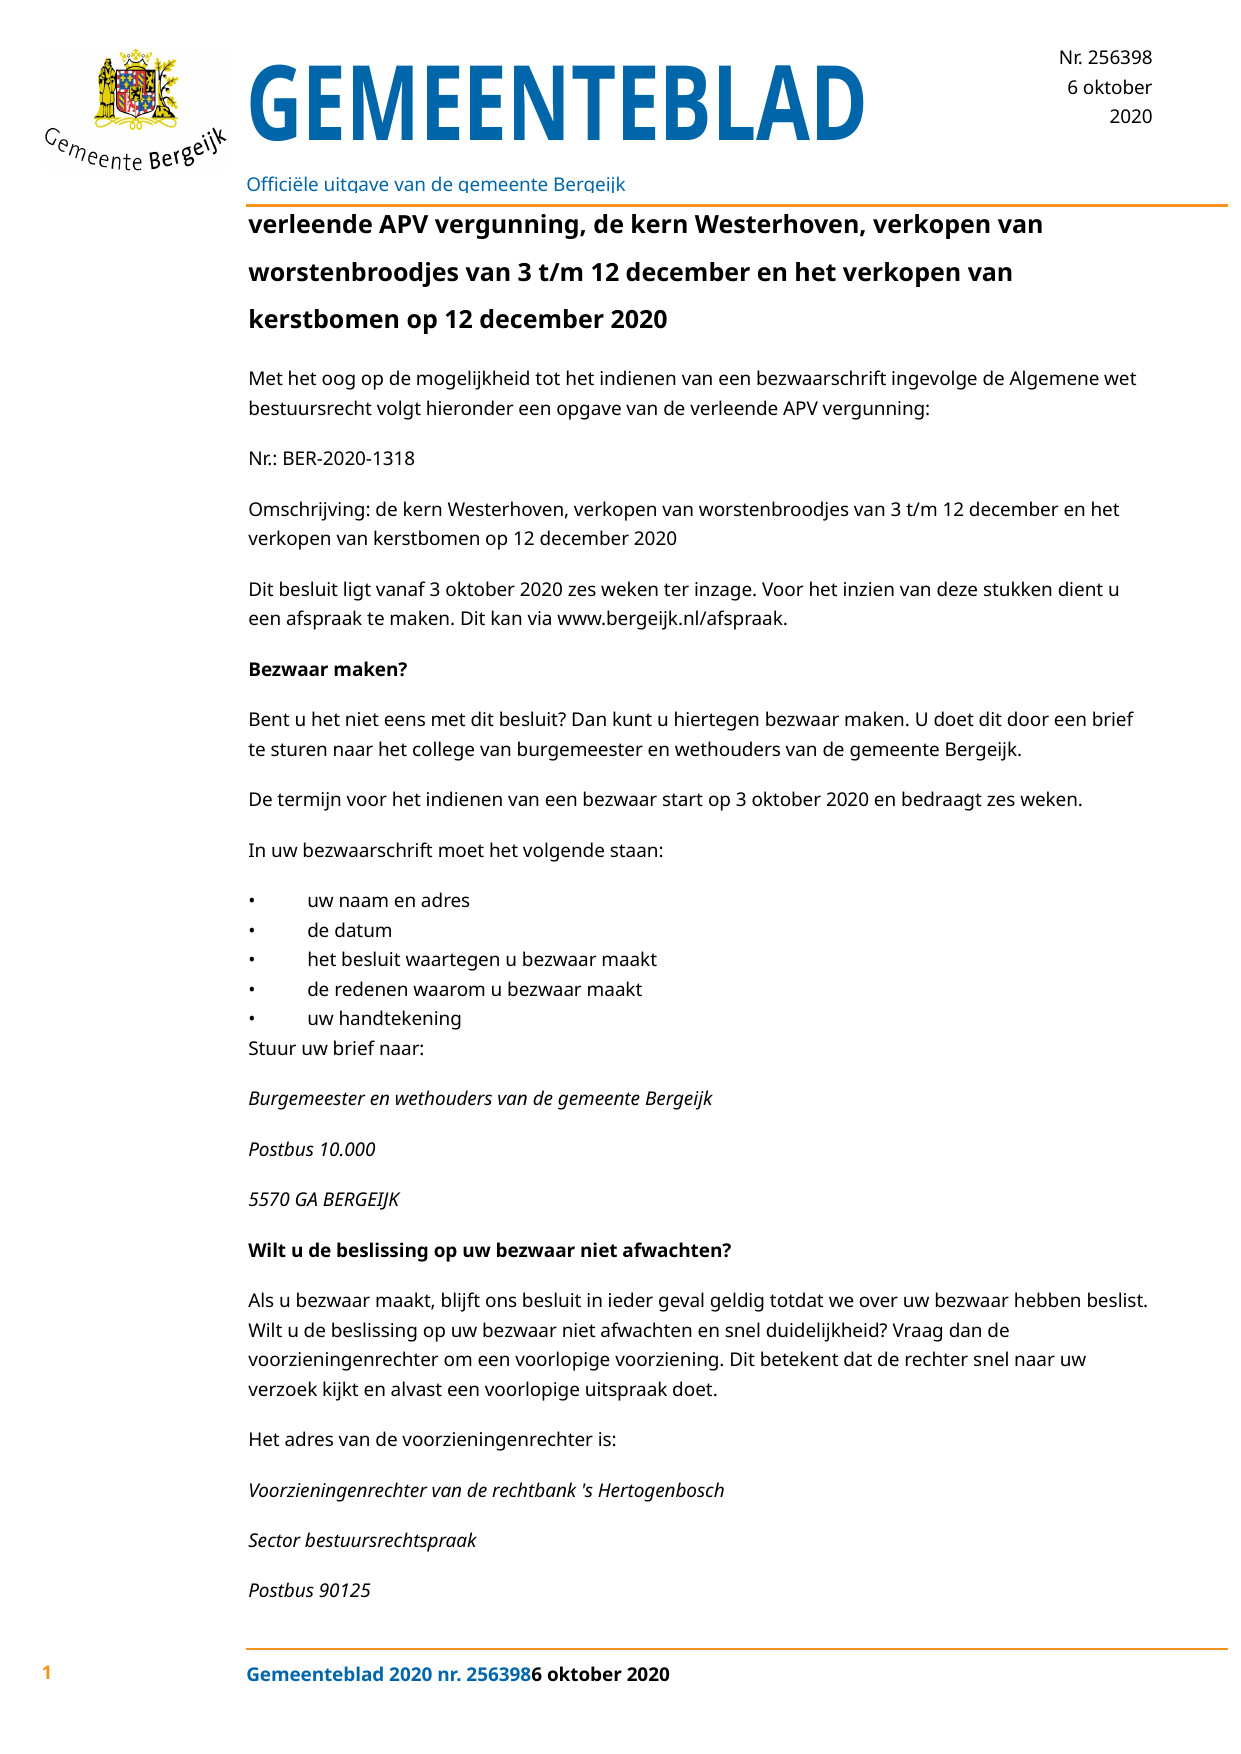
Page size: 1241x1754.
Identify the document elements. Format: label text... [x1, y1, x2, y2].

text Bent u het niet eens met dit besluit? Dan kunt u hiertegen bezwaar maken. U doet dit door een brief te sturen naar het college van burgemeester en wethouders van de gemeente Bergeijk. [248, 706, 1152, 762]
text Postbus 10.000 [248, 1136, 1152, 1162]
text 5570 GA BERGEIJK [248, 1186, 1152, 1212]
text Wilt u de beslissing op uw bezwaar niet afwachten? [248, 1237, 1152, 1262]
list de datum [248, 917, 1152, 942]
text Stuur uw brief naar: [248, 1035, 1152, 1061]
text Met het oog op de mogelijkheid tot het indienen van een bezwaarschrift ingevolge de Algemene wet bestuursrecht volgt hieronder een opgave van de verleende APV vergunning: [248, 366, 1152, 421]
text Burgemeester en wethouders van de gemeente Bergeijk [248, 1086, 1152, 1111]
list uw handtekening [248, 1006, 1152, 1031]
list uw naam en adres [248, 887, 1152, 913]
text In uw bezwaarschrift moet het volgende staan: [248, 837, 1152, 862]
text Postbus 90125 [248, 1578, 1152, 1603]
text Bezwaar maken? [248, 656, 1152, 682]
text Nr.: BER-2020-1318 [248, 446, 1152, 471]
text verleende APV vergunning, de kern Westerhoven, verkopen van worstenbroodjes van 3 t/m 12 december en het verkopen van kerstbomen op 12 december 2020 [248, 207, 1152, 336]
text Sector bestuursrechtspraak [248, 1527, 1152, 1553]
text Voorzieningenrechter van de rechtbank 's Hertogenbosch [248, 1477, 1152, 1502]
list de redenen waarom u bezwaar maakt [248, 976, 1152, 1002]
text Omschrijving: de kern Westerhoven, verkopen van worstenbroodjes van 3 t/m 12 december en het verkopen van kerstbomen op 12 december 2020 [248, 496, 1152, 551]
text Dit besluit ligt vanaf 3 oktober 2020 zes weken ter inzage. Voor het inzien van deze stukken dient u een afspraak te maken. Dit kan via www.bergeijk.nl/afspraak. [248, 576, 1152, 631]
text De termijn voor het indienen van een bezwaar start op 3 oktober 2020 en bedraagt zes weken. [248, 786, 1152, 812]
picture [41, 47, 231, 172]
text Het adres van de voorzieningenrechter is: [248, 1426, 1152, 1452]
text Als u bezwaar maakt, blijft ons besluit in ieder geval geldig totdat we over uw bezwaar hebben beslist. Wilt u de beslissing op uw bezwaar niet afwachten en snel duidelijkheid? Vraag dan de voorzieningenrechter om een voorlopige voorziening. Dit betekent dat de rechter snel naar uw verzoek kijkt en alvast een voorlopige uitspraak doet. [248, 1287, 1152, 1402]
list het besluit waartegen u bezwaar maakt [248, 946, 1152, 972]
